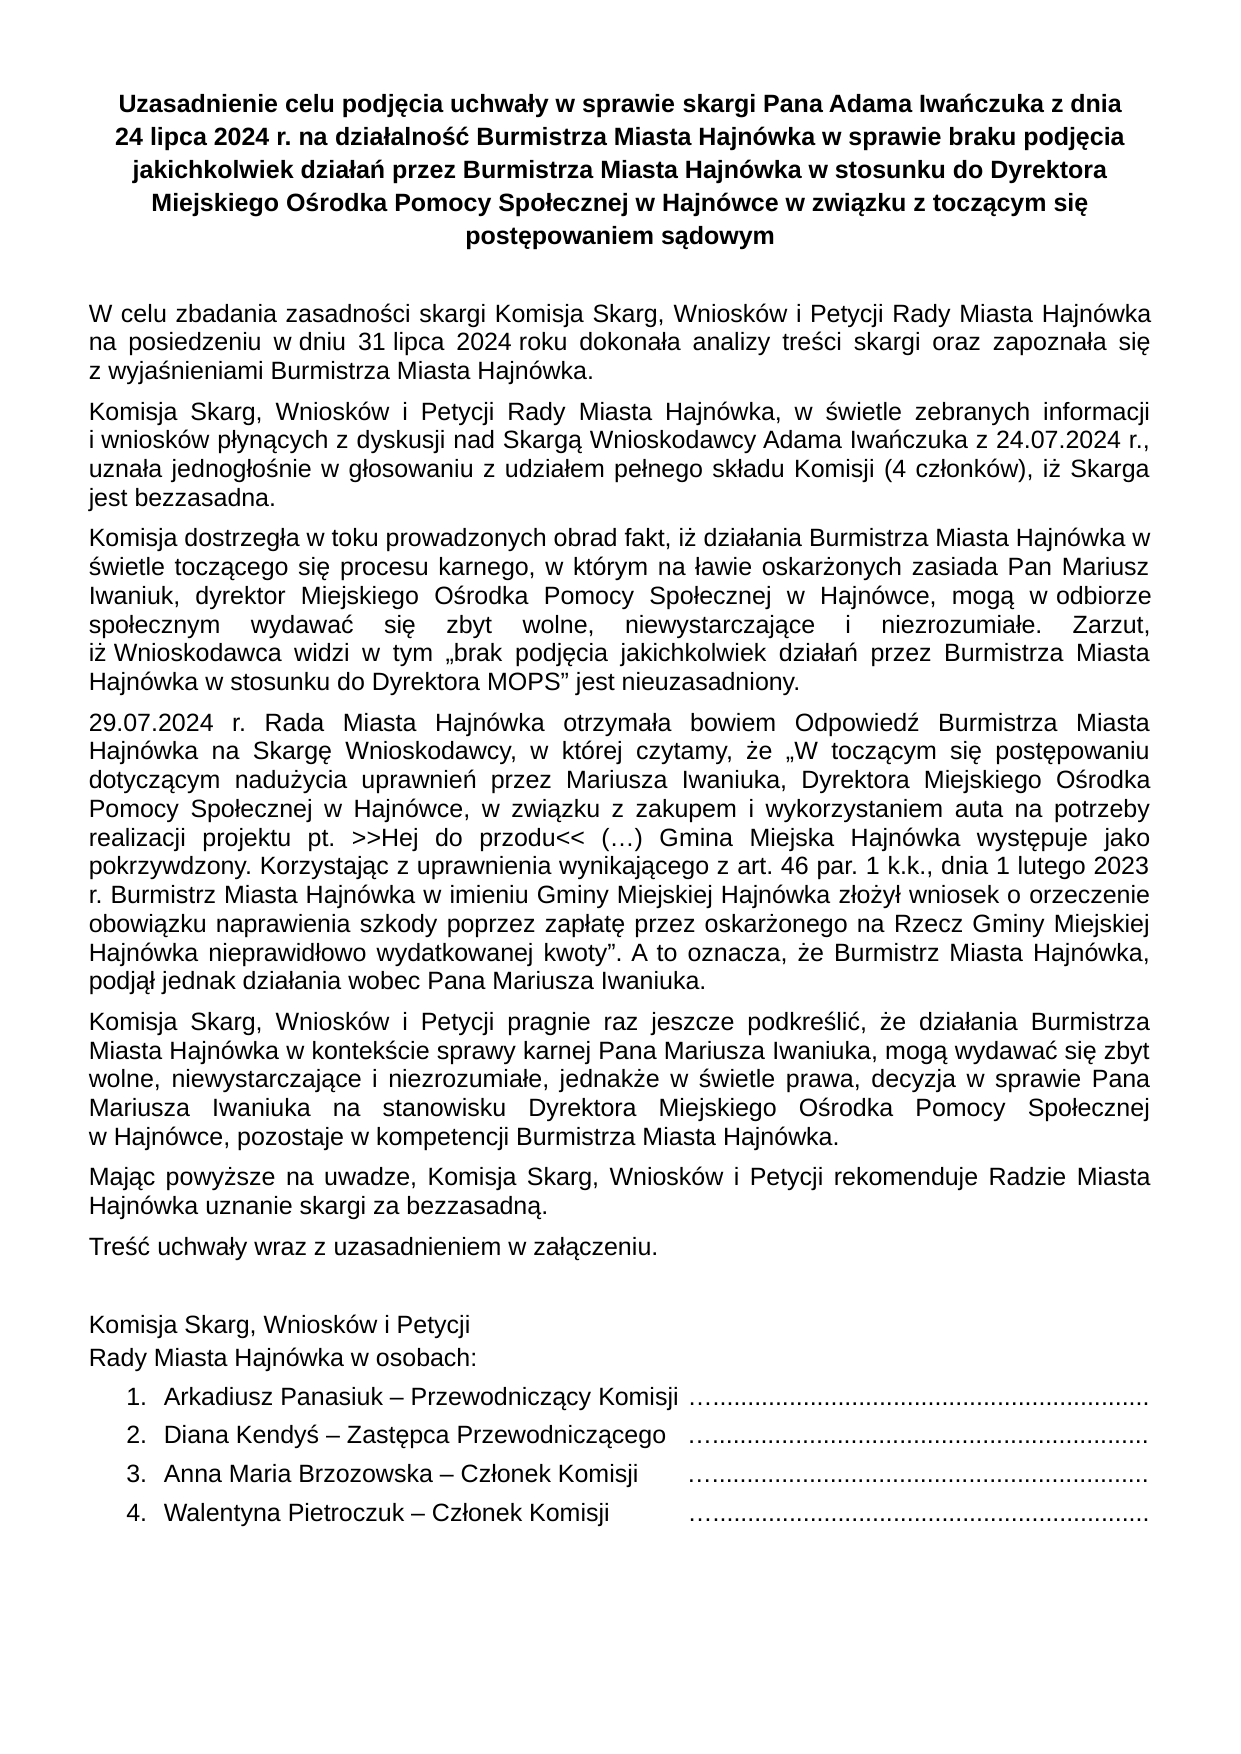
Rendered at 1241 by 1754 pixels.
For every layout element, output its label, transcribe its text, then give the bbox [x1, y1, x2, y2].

text Komisja dostrzegła w toku prowadzonych obrad fakt, iż działania Burmistrza Miasta Hajnówka w świetle toczącego się procesu karnego, w którym na ławie oskarżonych zasiada Pan Mariusz Iwaniuk, dyrektor Miejskiego Ośrodka Pomocy Społecznej w Hajnówce, mogą w odbiorze społecznym wydawać się zbyt wolne, niewystarczające i niezrozumiałe. Zarzut, iż Wnioskodawca widzi w tym „brak podjęcia jakichkolwiek działań przez Burmistrza Miasta Hajnówka w stosunku do Dyrektora MOPS” jest nieuzasadniony. [88, 523, 1152, 696]
list Walentyna Pietroczuk – Członek Komisji …............................................................... [126, 1498, 1152, 1527]
text Mając powyższe na uwadze, Komisja Skarg, Wniosków i Petycji rekomenduje Radzie Miasta Hajnówka uznanie skargi za bezzasadną. [88, 1162, 1152, 1220]
text Uzasadnienie celu podjęcia uchwały w sprawie skargi Pana Adama Iwańczuka z dnia 24 lipca 2024 r. na działalność Burmistrza Miasta Hajnówka w sprawie braku podjęcia jakichkolwiek działań przez Burmistrza Miasta Hajnówka w stosunku do Dyrektora Miejskiego Ośrodka Pomocy Społecznej w Hajnówce w związku z toczącym się postępowaniem sądowym [88, 88, 1152, 249]
text Komisja Skarg, Wniosków i Petycji Rady Miasta Hajnówka w osobach: [88, 1309, 1152, 1371]
text W celu zbadania zasadności skargi Komisja Skarg, Wniosków i Petycji Rady Miasta Hajnówka na posiedzeniu w dniu 31 lipca 2024 roku dokonała analizy treści skargi oraz zapoznała się z wyjaśnieniami Burmistrza Miasta Hajnówka. [88, 298, 1152, 385]
text Komisja Skarg, Wniosków i Petycji Rady Miasta Hajnówka, w świetle zebranych informacji i wniosków płynących z dyskusji nad Skargą Wnioskodawcy Adama Iwańczuka z 24.07.2024 r., uznała jednogłośnie w głosowaniu z udziałem pełnego składu Komisji (4 członków), iż Skarga jest bezzasadna. [88, 397, 1152, 512]
text 29.07.2024 r. Rada Miasta Hajnówka otrzymała bowiem Odpowiedź Burmistrza Miasta Hajnówka na Skargę Wnioskodawcy, w której czytamy, że „W toczącym się postępowaniu dotyczącym nadużycia uprawnień przez Mariusza Iwaniuka, Dyrektora Miejskiego Ośrodka Pomocy Społecznej w Hajnówce, w związku z zakupem i wykorzystaniem auta na potrzeby realizacji projektu pt. >>Hej do przodu<< (…) Gmina Miejska Hajnówka występuje jako pokrzywdzony. Korzystając z uprawnienia wynikającego z art. 46 par. 1 k.k., dnia 1 lutego 2023 r. Burmistrz Miasta Hajnówka w imieniu Gminy Miejskiej Hajnówka złożył wniosek o orzeczenie obowiązku naprawienia szkody poprzez zapłatę przez oskarżonego na Rzecz Gminy Miejskiej Hajnówka nieprawidłowo wydatkowanej kwoty”. A to oznacza, że Burmistrz Miasta Hajnówka, podjął jednak działania wobec Pana Mariusza Iwaniuka. [88, 708, 1152, 995]
list Diana Kendyś – Zastępca Przewodniczącego …............................................................... [126, 1421, 1152, 1449]
text Treść uchwały wraz z uzasadnieniem w załączeniu. [88, 1232, 1152, 1260]
list Anna Maria Brzozowska – Członek Komisji …............................................................... [126, 1459, 1152, 1488]
text Komisja Skarg, Wniosków i Petycji pragnie raz jeszcze podkreślić, że działania Burmistrza Miasta Hajnówka w kontekście sprawy karnej Pana Mariusza Iwaniuka, mogą wydawać się zbyt wolne, niewystarczające i niezrozumiałe, jednakże w świetle prawa, decyzja w sprawie Pana Mariusza Iwaniuka na stanowisku Dyrektora Miejskiego Ośrodka Pomocy Społecznej w Hajnówce, pozostaje w kompetencji Burmistrza Miasta Hajnówka. [88, 1007, 1152, 1151]
list Arkadiusz Panasiuk – Przewodniczący Komisji …............................................................... [126, 1382, 1152, 1410]
